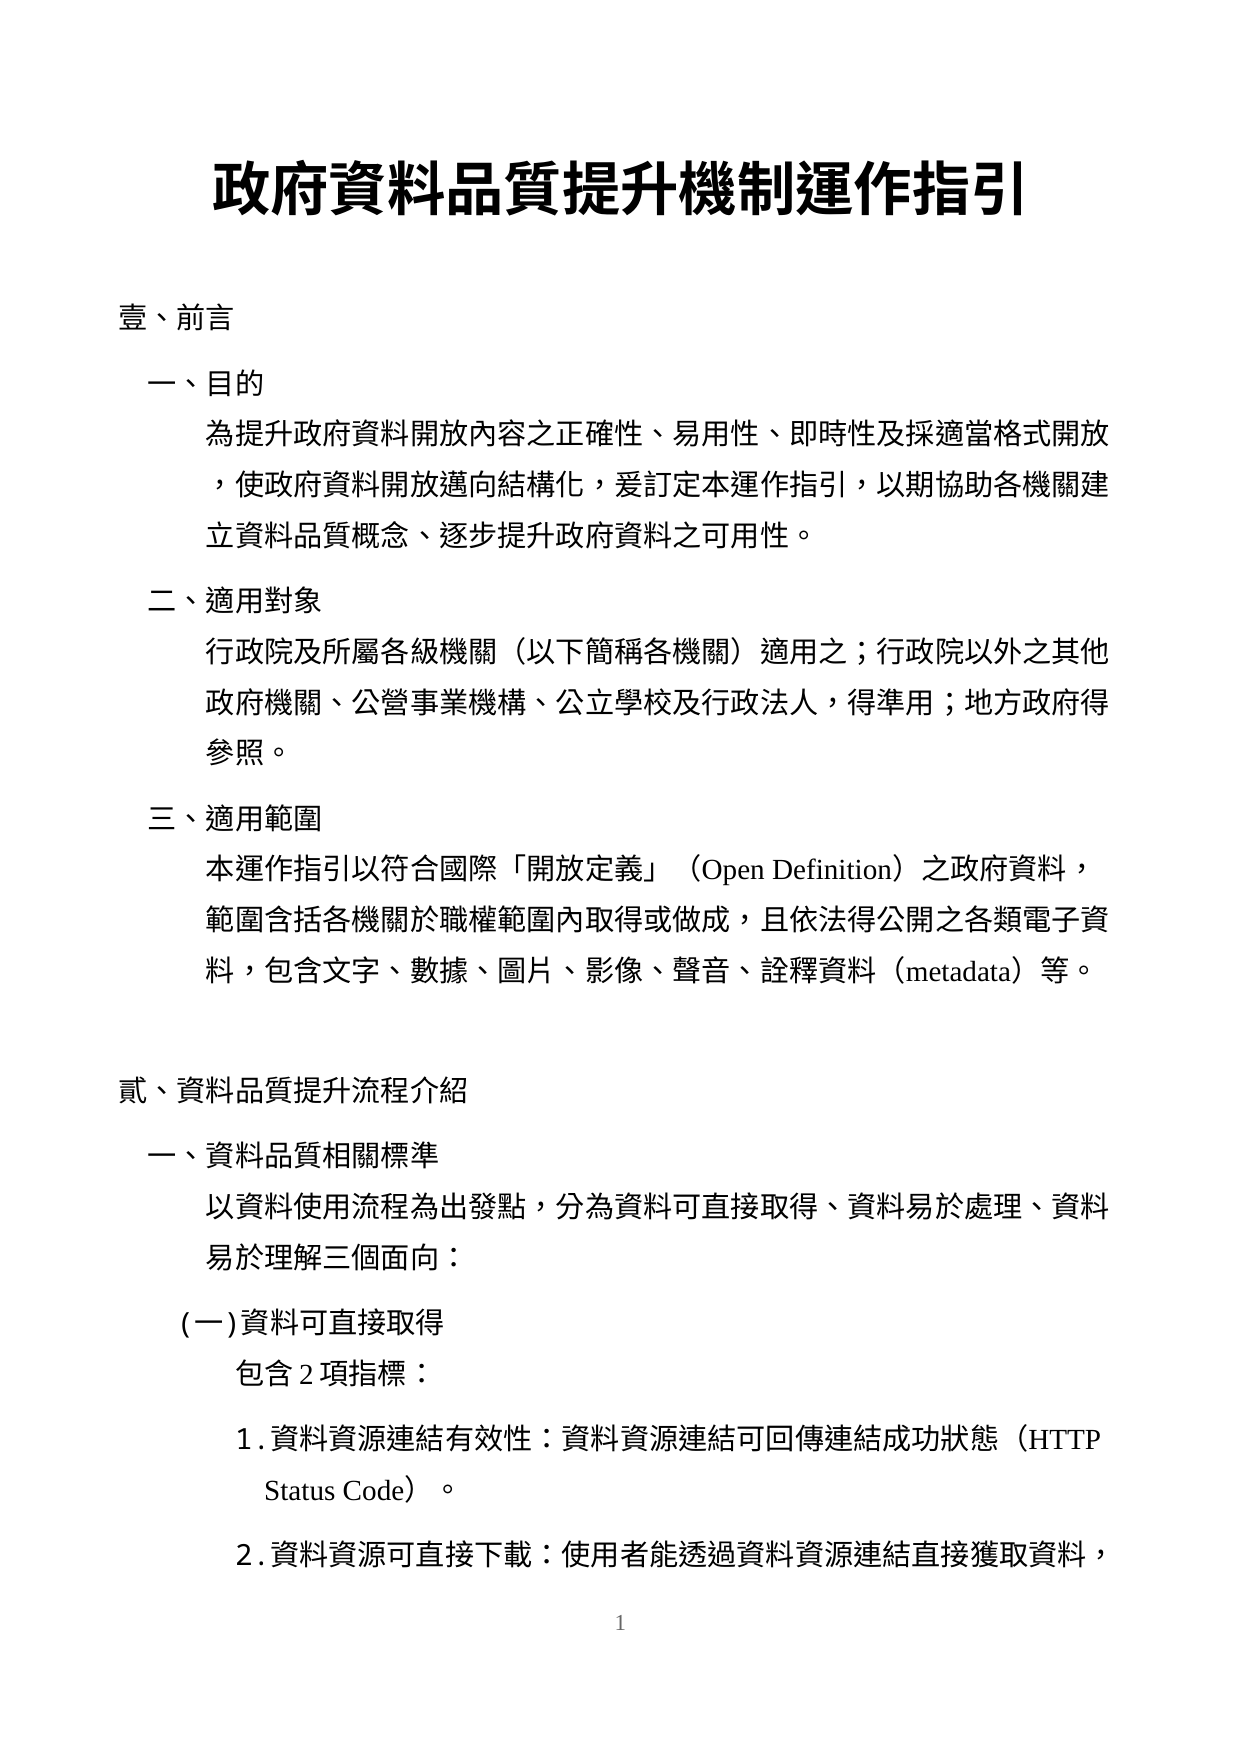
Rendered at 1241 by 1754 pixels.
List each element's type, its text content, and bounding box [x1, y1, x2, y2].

list 資料品質相關標準 以資料使用流程為出發點，分為資料可直接取得、資料易於處理、資料易於理解三個面向： [147, 1133, 1122, 1277]
title 政府資料品質提升機制運作指引 [118, 143, 1122, 228]
list 前言 [118, 295, 1122, 337]
list 資料可直接取得 包含2項指標： [176, 1299, 1122, 1393]
list 資料資源連結有效性：資料資源連結可回傳連結成功狀態（HTTP Status Code）。 [235, 1416, 1122, 1509]
list 適用範圍 本運作指引以符合國際「開放定義」（Open Definition）之政府資料，範圍含括各機關於職權範圍內取得或做成，且依法得公開之各類電子資料，包含文字、數據、圖片、影像、聲音、詮釋資料（metadata）等。 [147, 795, 1122, 990]
list 目的 為提升政府資料開放內容之正確性、易用性、即時性及採適當格式開放，使政府資料開放邁向結構化，爰訂定本運作指引，以期協助各機關建立資料品質概念、逐步提升政府資料之可用性。 [147, 360, 1122, 555]
list 資料品質提升流程介紹 [118, 1067, 1122, 1110]
list 資料資源可直接下載：使用者能透過資料資源連結直接獲取資料， [235, 1532, 1122, 1574]
list 適用對象 行政院及所屬各級機關（以下簡稱各機關）適用之；行政院以外之其他政府機關、公營事業機構、公立學校及行政法人，得準用；地方政府得參照。 [147, 578, 1122, 772]
